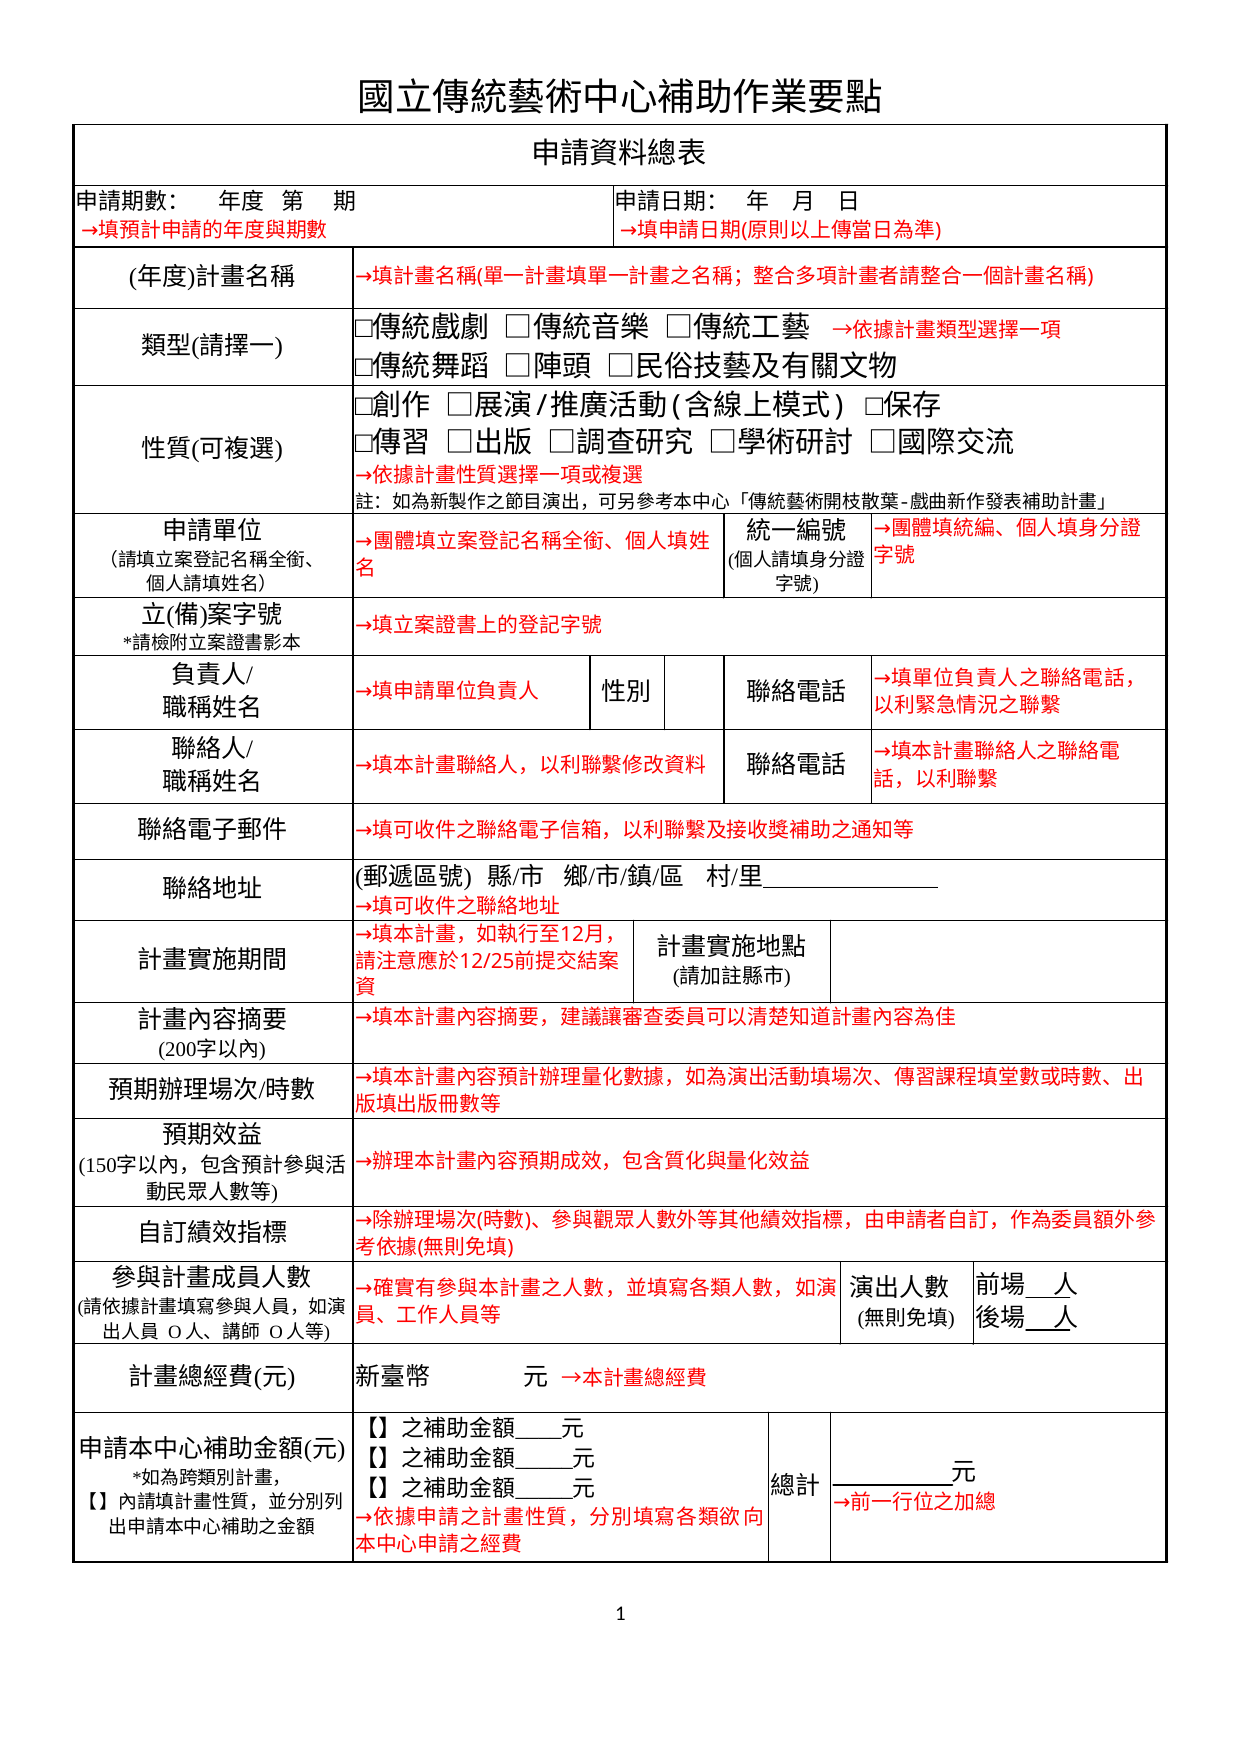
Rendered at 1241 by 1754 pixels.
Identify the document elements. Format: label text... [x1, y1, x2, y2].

text 國立傳統藝術中心補助作業要點 [357, 73, 1015, 120]
table_cell →填本計畫聯絡人之聯絡電 話，以利聯繫 [872, 730, 1165, 803]
table_cell 聯絡電話 [725, 730, 871, 803]
table_cell 預期辦理場次/時數 [75, 1064, 352, 1118]
table_cell 聯絡地址 [75, 860, 352, 920]
table_cell □傳統戲劇 □傳統音樂 □傳統工藝 →依據計畫類型選擇一項 □傳統舞蹈 □陣頭 □民俗技藝及有關文物 [354, 309, 1165, 385]
table_cell →填立案證書上的登記字號 [354, 598, 1165, 655]
table_cell 聯絡人/ 職稱姓名 [75, 730, 352, 803]
table_cell □創作 □展演/推廣活動(含線上模式) □保存 □傳習 □出版 □調查研究 □學術研討 □國際交流 →依據計畫性質選擇一項或複選 註：如為新製作之節目演出，可另參考本中心「傳統藝術開枝散葉-戲曲新作發表補助計畫」 [354, 386, 1165, 513]
table_cell 申請單位 （請填立案登記名稱全銜、 個人請填姓名） [75, 514, 352, 597]
table_cell →填本計畫內容摘要，建議讓審查委員可以清楚知道計畫內容為佳 [354, 1003, 1165, 1063]
table_cell →除辦理場次(時數)、參與觀眾人數外等其他績效指標，由申請者自訂，作為委員額外參 考依據(無則免填) [354, 1207, 1165, 1261]
table_header 申請資料總表 [75, 125, 1165, 185]
table_cell 演出人數 (無則免填) [841, 1262, 973, 1343]
table_cell 立(備)案字號 *請檢附立案證書影本 [75, 598, 352, 655]
table_cell 計畫總經費(元) [75, 1344, 352, 1412]
table_cell →團體填立案登記名稱全銜、個人填姓 名 [354, 514, 723, 597]
table_cell →辦理本計畫內容預期成效，包含質化與量化效益 [354, 1119, 1165, 1206]
table_cell 【】之補助金額____元 【】之補助金額_____元 【】之補助金額_____元 →依據申請之計畫性質，分別填寫各類欲向本中心申請之經費 [354, 1413, 768, 1561]
table_cell 總計 [769, 1413, 830, 1561]
table_cell 元 →前一行位之加總 [831, 1413, 1165, 1561]
table_cell →填單位負責人之聯絡電話， 以利緊急情況之聯繫 [872, 656, 1165, 729]
table_cell →填申請單位負責人 [354, 656, 589, 729]
table_cell →填本計畫，如執行至12月， 請注意應於12/25前提交結案資 料 [354, 921, 633, 1002]
table_cell 預期效益 (150字以內，包含預計參與活 動民眾人數等) [75, 1119, 352, 1206]
table_cell 申請本中心補助金額(元) *如為跨類別計畫， 【】內請填計畫性質，並分別列 出申請本中心補助之金額 [75, 1413, 352, 1561]
table_cell 性質(可複選) [75, 386, 352, 513]
table_cell →填本計畫聯絡人，以利聯繫修改資料 [354, 730, 723, 803]
table_cell →填可收件之聯絡電子信箱，以利聯繫及接收獎補助之通知等 [354, 804, 1165, 859]
table_cell 聯絡電話 [725, 656, 871, 729]
table_cell (年度)計畫名稱 [75, 248, 352, 308]
table_cell 負責人/ 職稱姓名 [75, 656, 352, 729]
table_cell 申請日期： 年 月 日 →填申請日期(原則以上傳當日為準) [614, 186, 1165, 246]
table_cell [831, 921, 1165, 1002]
table_cell [665, 656, 723, 729]
table_cell 自訂績效指標 [75, 1207, 352, 1261]
table_cell →填計畫名稱(單一計畫填單一計畫之名稱；整合多項計畫者請整合一個計畫名稱) [354, 248, 1165, 308]
table_cell 前場 人 後場 人 [974, 1262, 1165, 1343]
table_cell 類型(請擇一) [75, 309, 352, 385]
table_cell 聯絡電子郵件 [75, 804, 352, 859]
table_cell 統一編號 (個人請填身分證 字號) [725, 514, 871, 597]
table_cell (郵遞區號) 縣/市 鄉/市/鎮/區 村/里＿＿＿＿＿＿＿ →填可收件之聯絡地址 [354, 860, 1165, 920]
table_cell →填本計畫內容預計辦理量化數據，如為演出活動填場次、傳習課程填堂數或時數、出 版填出版冊數等 [354, 1064, 1165, 1118]
text 1 [615, 1600, 1015, 1626]
table_cell →團體填統編、個人填身分證 字號 [872, 514, 1165, 597]
table_cell 新臺幣 元 →本計畫總經費 [354, 1344, 1165, 1412]
table_cell 計畫實施期間 [75, 921, 352, 1002]
table_cell 性別 [591, 656, 664, 729]
table_cell →確實有參與本計畫之人數，並填寫各類人數，如演 員、工作人員等 [354, 1262, 840, 1343]
table_cell 參與計畫成員人數 (請依據計畫填寫參與人員，如演 出人員 O人、講師 O人等) [75, 1262, 352, 1343]
table_cell 計畫內容摘要 (200字以內) [75, 1003, 352, 1063]
table_cell 計畫實施地點 (請加註縣市) [634, 921, 830, 1002]
table_cell 申請期數： 年度 第 期 →填預計申請的年度與期數 [75, 186, 613, 246]
